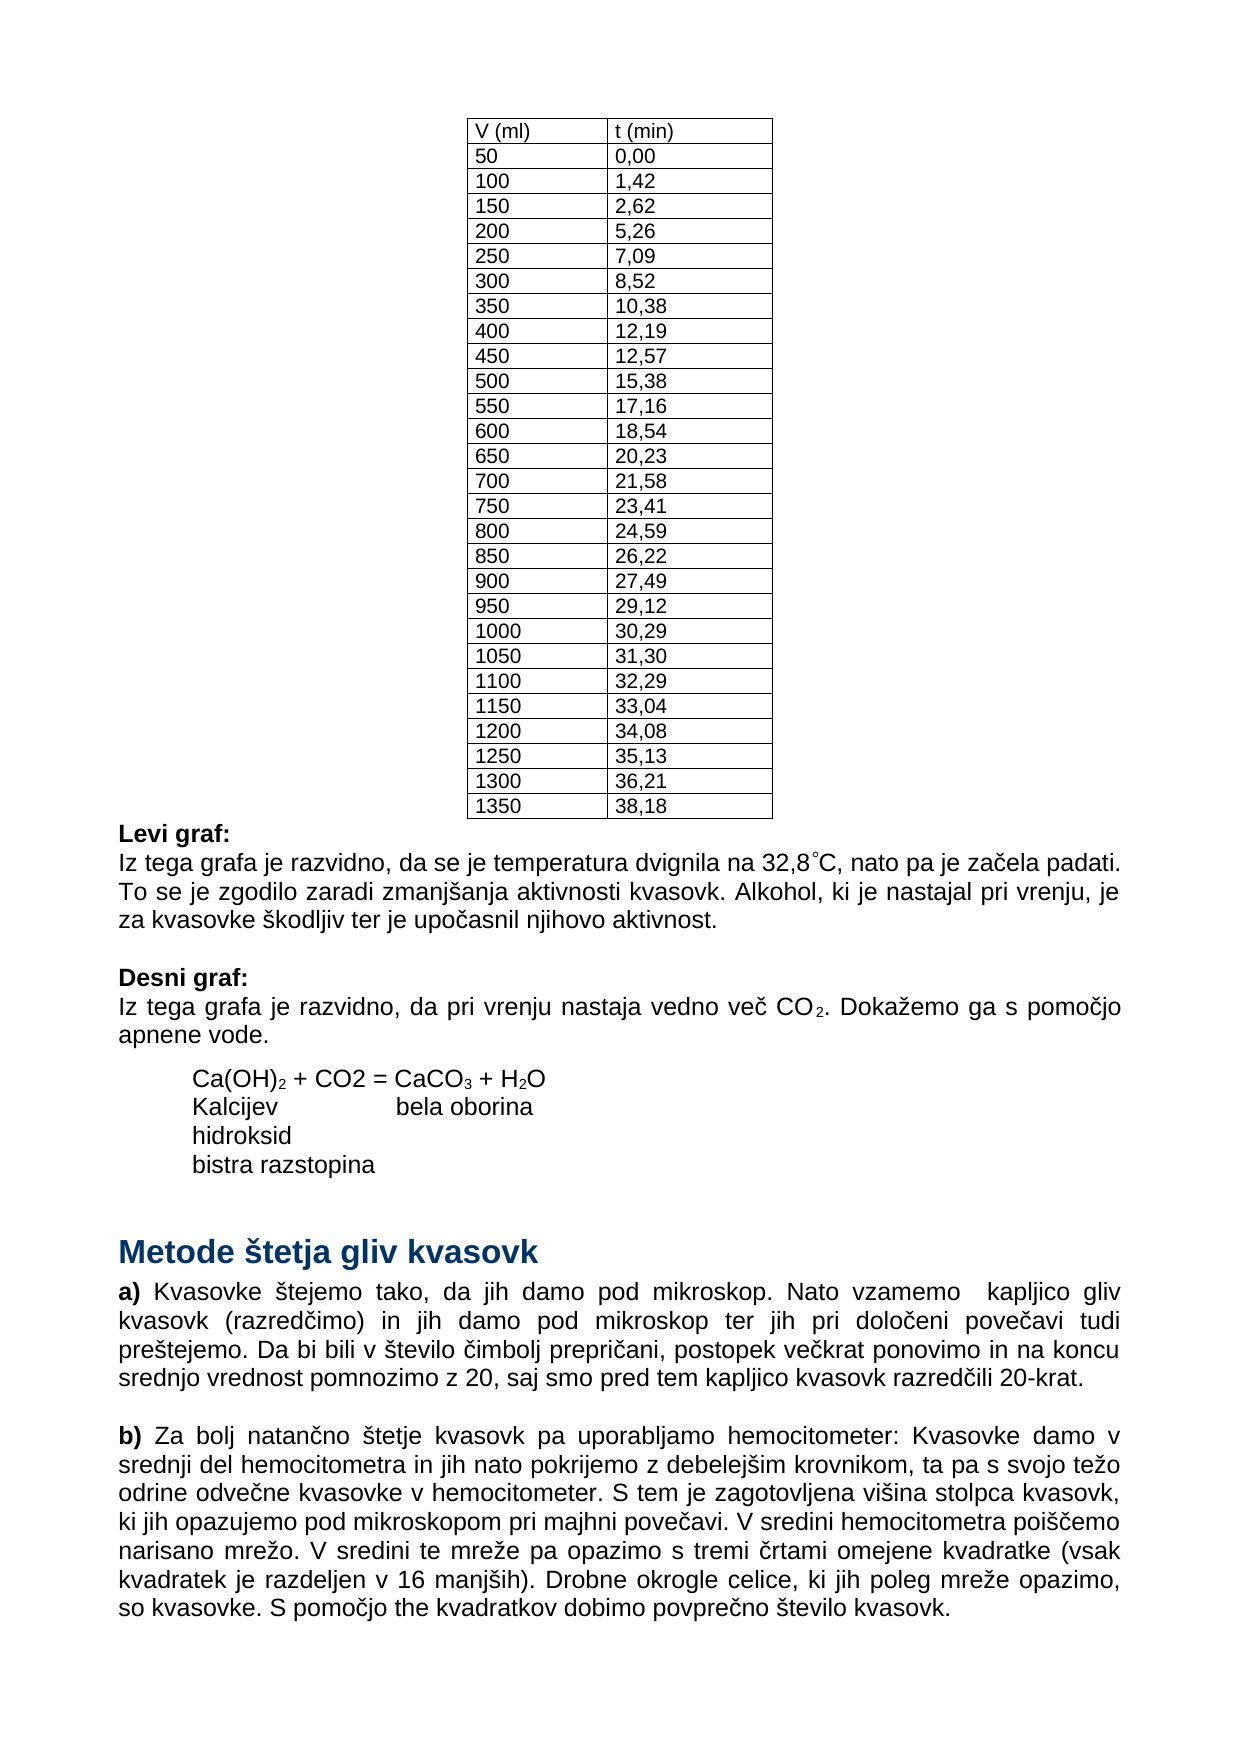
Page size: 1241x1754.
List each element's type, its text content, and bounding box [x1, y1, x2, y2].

table_cell 1300 [468, 769, 607, 793]
table_cell 32,29 [608, 669, 772, 693]
table_cell 23,41 [608, 494, 772, 518]
table_cell 300 [468, 269, 607, 293]
table_cell 1000 [468, 619, 607, 643]
table_cell 150 [468, 194, 607, 218]
table_cell 33,04 [608, 694, 772, 718]
table_cell 31,30 [608, 644, 772, 668]
table_cell 2,62 [608, 194, 772, 218]
table_cell 650 [468, 444, 607, 468]
table_cell 550 [468, 394, 607, 418]
table_cell 36,21 [608, 769, 772, 793]
text Levi graf: [118, 819, 1122, 848]
table_cell 750 [468, 494, 607, 518]
text a) Kvasovke štejemo tako, da jih damo pod mikroskop. Nato vzamemo kapljico gliv kvasovk (razredčimo) in jih damo pod mikroskop ter jih pri določeni povečavi tudi preštejemo. Da bi bili v število čimbolj prepričani, postopek večkrat ponovimo in na koncu srednjo vrednost pomnozimo z 20, saj smo pred tem kapljico kvasovk razredčili 20-krat. [118, 1277, 1122, 1392]
table_cell 10,38 [608, 294, 772, 318]
table_cell 1100 [468, 669, 607, 693]
table_cell 350 [468, 294, 607, 318]
table_cell 950 [468, 594, 607, 618]
table_cell 1350 [468, 794, 607, 818]
table_cell 100 [468, 169, 607, 193]
table_cell 400 [468, 319, 607, 343]
table_header t (min) [608, 119, 772, 143]
text hidroksid [118, 1121, 1122, 1150]
table_cell 18,54 [608, 419, 772, 443]
table_cell 12,19 [608, 319, 772, 343]
text Kalcijev bela oborina [118, 1092, 1122, 1121]
text Ca(OH)2 + CO2 = CaCO3 + H2O [118, 1064, 1122, 1092]
table_cell 500 [468, 369, 607, 393]
text Iz tega grafa je razvidno, da se je temperatura dvignila na 32,8C, nato pa je začela padati. To se je zgodilo zaradi zmanjšanja aktivnosti kvasovk. Alkohol, ki je nastajal pri vrenju, je za kvasovke škodljiv ter je upočasnil njihovo aktivnost. [118, 848, 1122, 934]
table_cell 38,18 [608, 794, 772, 818]
table_cell 8,52 [608, 269, 772, 293]
table_cell 0,00 [608, 144, 772, 168]
table_cell 1250 [468, 744, 607, 768]
table_cell 800 [468, 519, 607, 543]
table_cell 12,57 [608, 344, 772, 368]
table_header V (ml) [468, 119, 607, 143]
table_cell 1200 [468, 719, 607, 743]
table_cell 29,12 [608, 594, 772, 618]
table_cell 450 [468, 344, 607, 368]
table_cell 24,59 [608, 519, 772, 543]
subtitle Metode štetja gliv kvasovk [118, 1232, 1122, 1271]
table_cell 21,58 [608, 469, 772, 493]
table_cell 35,13 [608, 744, 772, 768]
table_cell 1050 [468, 644, 607, 668]
table_cell 900 [468, 569, 607, 593]
table_cell 1150 [468, 694, 607, 718]
table_cell 17,16 [608, 394, 772, 418]
table_cell 30,29 [608, 619, 772, 643]
table_cell 1,42 [608, 169, 772, 193]
table_cell 26,22 [608, 544, 772, 568]
table_cell 7,09 [608, 244, 772, 268]
table_cell 5,26 [608, 219, 772, 243]
table_cell 600 [468, 419, 607, 443]
table_cell 700 [468, 469, 607, 493]
table_cell 200 [468, 219, 607, 243]
text bistra razstopina [118, 1150, 1122, 1179]
table_cell 850 [468, 544, 607, 568]
table_cell 50 [468, 144, 607, 168]
text Iz tega grafa je razvidno, da pri vrenju nastaja vedno več CO2. Dokažemo ga s pomočjo apnene vode. [118, 992, 1122, 1049]
table_cell 27,49 [608, 569, 772, 593]
table_cell 250 [468, 244, 607, 268]
table_cell 15,38 [608, 369, 772, 393]
table_cell 20,23 [608, 444, 772, 468]
text Desni graf: [118, 963, 1122, 992]
text b) Za bolj natančno štetje kvasovk pa uporabljamo hemocitometer: Kvasovke damo v srednji del hemocitometra in jih nato pokrijemo z debelejšim krovnikom, ta pa s svojo težo odrine odvečne kvasovke v hemocitometer. S tem je zagotovljena višina stolpca kvasovk, ki jih opazujemo pod mikroskopom pri majhni povečavi. V sredini hemocitometra poiščemo narisano mrežo. V sredini te mreže pa opazimo s tremi črtami omejene kvadratke (vsak kvadratek je razdeljen v 16 manjših). Drobne okrogle celice, ki jih poleg mreže opazimo, so kvasovke. S pomočjo the kvadratkov dobimo povprečno število kvasovk. [118, 1421, 1122, 1622]
table_cell 34,08 [608, 719, 772, 743]
